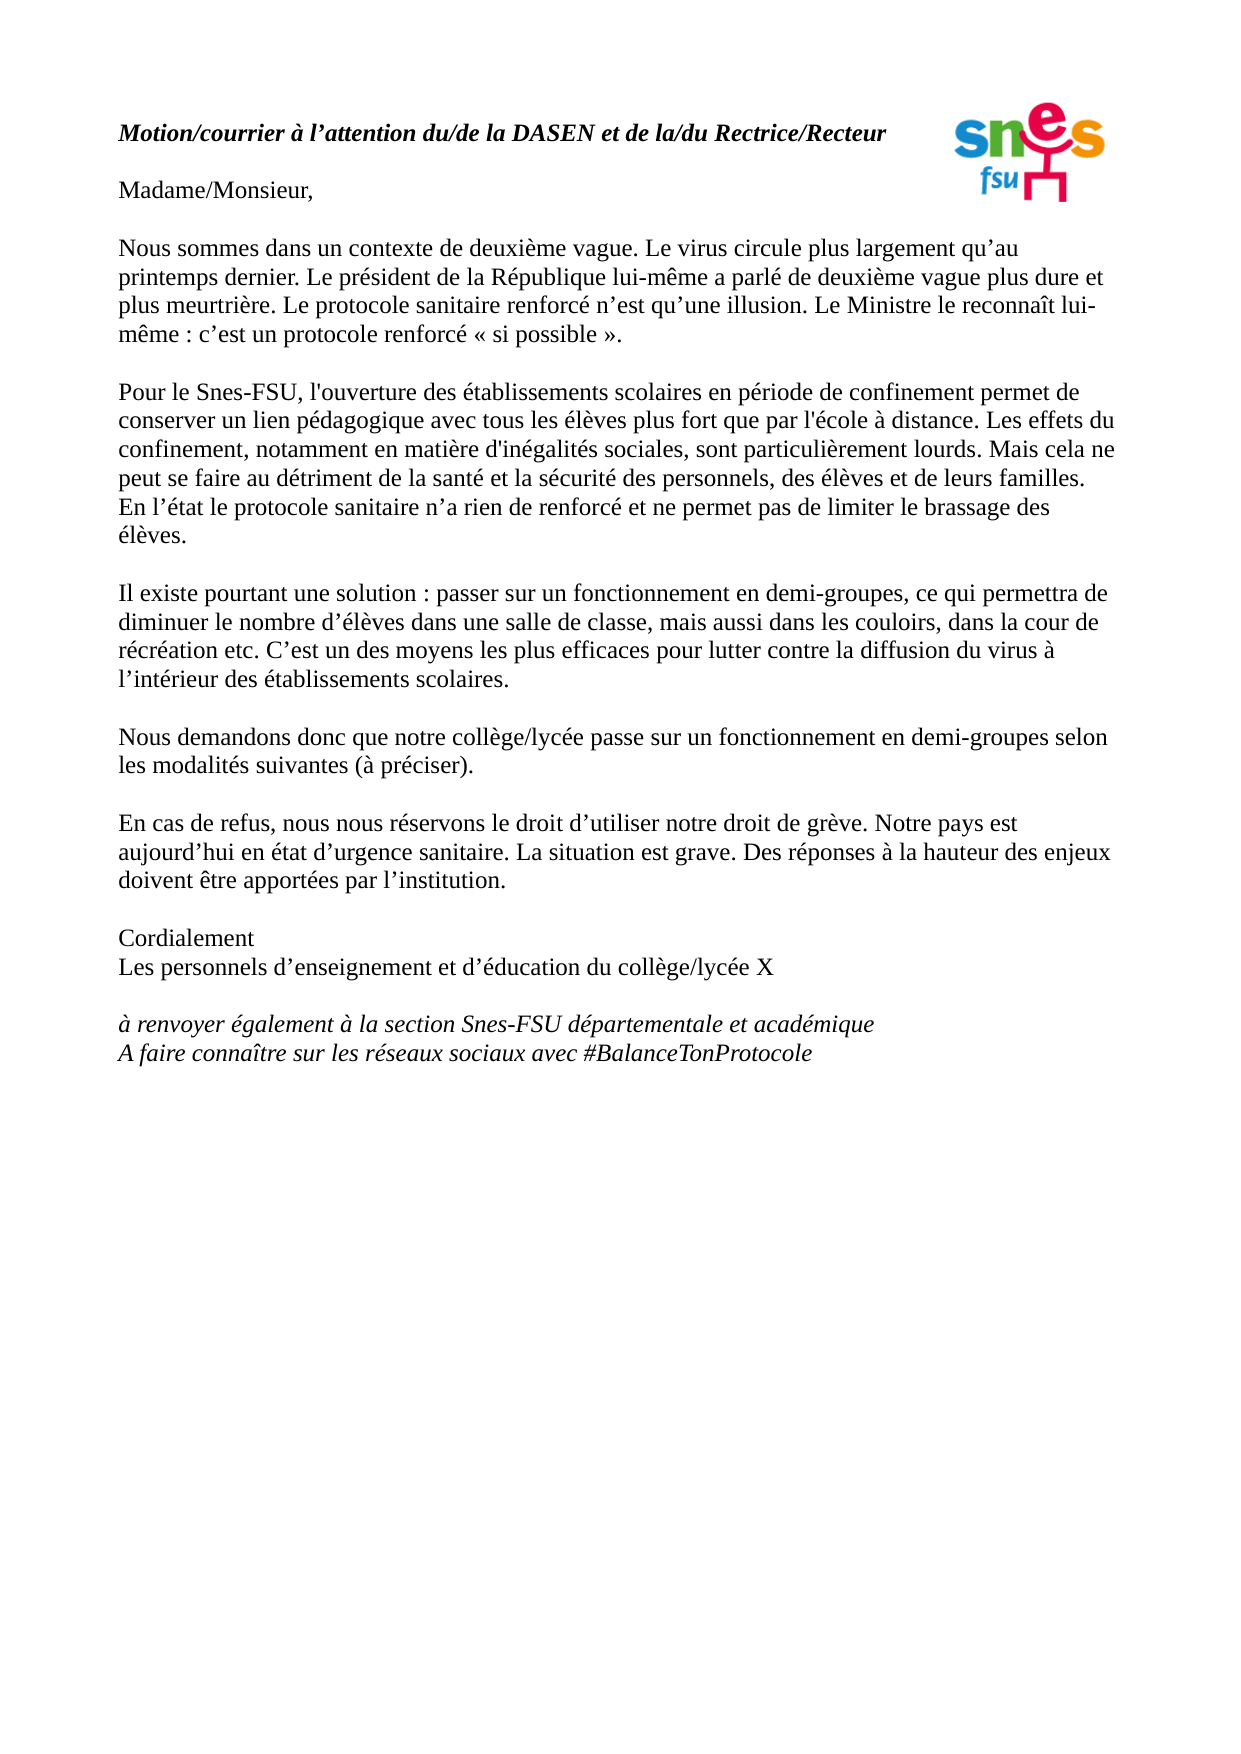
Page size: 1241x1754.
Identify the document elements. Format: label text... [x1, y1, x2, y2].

text Motion/courrier à l’attention du/de la DASEN et de la/du Rectrice/Recteur Madame/Monsieur, Nous sommes dans un contexte de deuxième vague. Le virus circule plus largement qu’au printemps dernier. Le président de la République lui-même a parlé de deuxième vague plus dure et plus meurtrière. Le protocole sanitaire renforcé n’est qu’une illusion. Le Ministre le reconnaît lui-même : c’est un protocole renforcé « si possible ». Pour le Snes-FSU, l'ouverture des établissements scolaires en période de confinement permet de conserver un lien pédagogique avec tous les élèves plus fort que par l'école à distance. Les effets du confinement, notamment en matière d'inégalités sociales, sont particulièrement lourds. Mais cela ne peut se faire au détriment de la santé et la sécurité des personnels, des élèves et de leurs familles. En l’état le protocole sanitaire n’a rien de renforcé et ne permet pas de limiter le brassage des élèves. Il existe pourtant une solution : passer sur un fonctionnement en demi-groupes, ce qui permettra de diminuer le nombre d’élèves dans une salle de classe, mais aussi dans les couloirs, dans la cour de récréation etc. C’est un des moyens les plus efficaces pour lutter contre la diffusion du virus à l’intérieur des établissements scolaires. Nous demandons donc que notre collège/lycée passe sur un fonctionnement en demi-groupes selon les modalités suivantes (à préciser). En cas de refus, nous nous réservons le droit d’utiliser notre droit de grève. Notre pays est aujourd’hui en état d’urgence sanitaire. La situation est grave. Des réponses à la hauteur des enjeux doivent être apportées par l’institution. [118, 118, 1122, 894]
text à renvoyer également à la section Snes-FSU départementale et académique A faire connaître sur les réseaux sociaux avec #BalanceTonProtocole [118, 981, 1122, 1067]
picture [925, 90, 1134, 222]
text Cordialement Les personnels d’enseignement et d’éducation du collège/lycée X [118, 923, 1122, 981]
